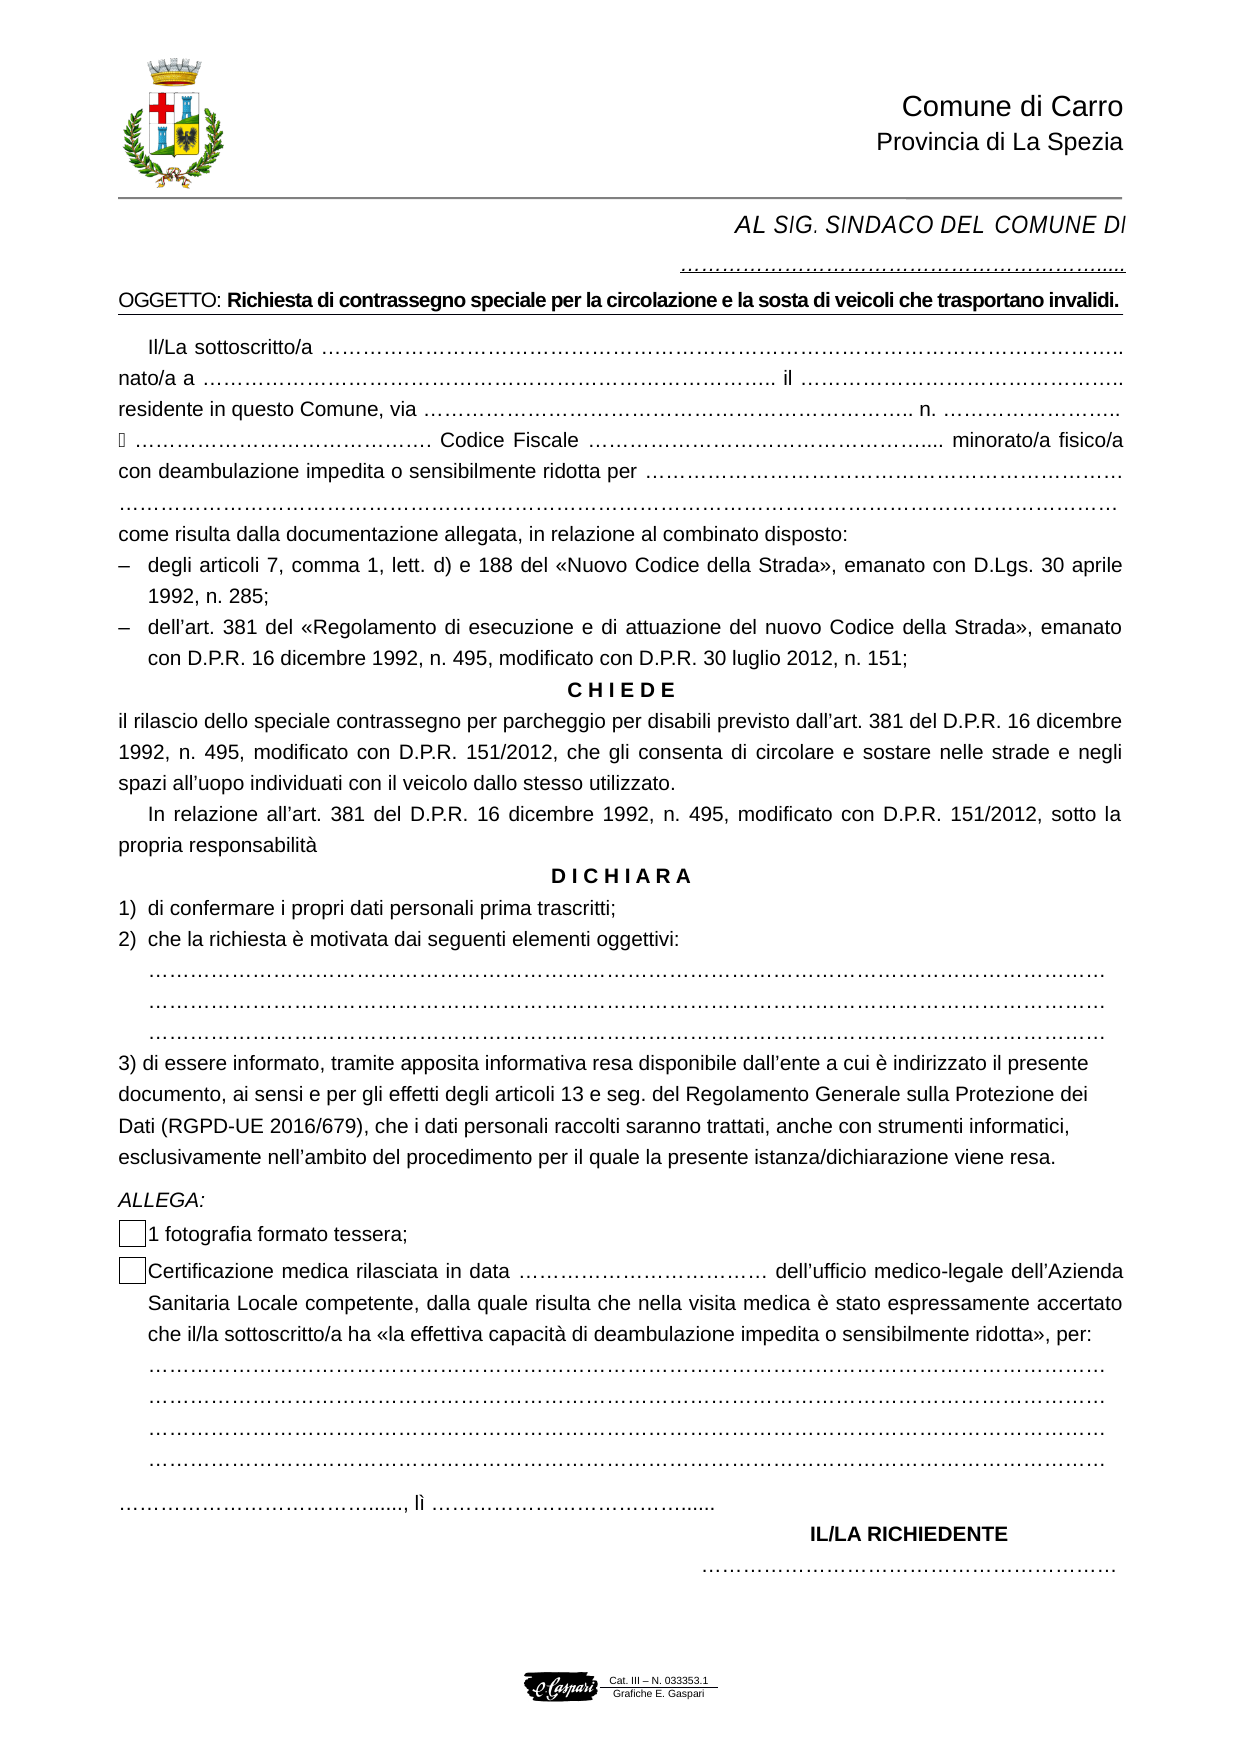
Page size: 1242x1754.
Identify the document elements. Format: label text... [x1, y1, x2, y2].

text AL SIG. SINDACO DEL COMUNE DI [561, 210, 1126, 239]
text – degli articoli 7, comma 1, lett. d) e 188 del «Nuovo Codice della Strada», emanato con D.Lgs. 30 aprile 1992, n. 285; [118, 553, 1123, 608]
text ……………………………………………………..... [602, 251, 1126, 275]
text ………………………………………………………………………………………………………………………… [148, 989, 1123, 1013]
text 3) di essere informato, tramite apposita informativa resa disponibile dall’ente a cui è indirizzato il presente documento, ai sensi e per gli effetti degli articoli 13 e seg. del Regolamento Generale sulla Protezione dei Dati (RGPD-UE 2016/679), che i dati personali raccolti saranno trattati, anche con strumenti informatici, esclusivamente nell’ambito del procedimento per il quale la presente istanza/dichiarazione viene resa. [118, 1051, 1123, 1168]
text ………………………………………………………………………………………………………………………… ………………………………………………………………………………………………………………………… ………………………………………………………………………………………………………………………… ………………………………………………………………………………………………………………………… [148, 1353, 1123, 1471]
text 2) che la richiesta è motivata dai seguenti elementi oggettivi: [118, 927, 1123, 951]
text ………………………………………………………………………………………………………………………… [148, 958, 1123, 982]
text 1 fotografia formato tessera; [118, 1219, 1123, 1247]
text D I C H I A R A [118, 864, 1123, 888]
text il rilascio dello speciale contrassegno per parcheggio per disabili previsto dall’art. 381 del D.P.R. 16 dicembre 1992, n. 495, modificato con D.P.R. 151/2012, che gli consenta di circolare e sostare nelle strade e negli spazi all’uopo individuati con il veicolo dallo stesso utilizzato. [118, 708, 1123, 795]
text ALLEGA: [118, 1188, 1123, 1212]
text come risulta dalla documentazione allegata, in relazione al combinato disposto: [118, 522, 1123, 546]
text ………………………………......, lì ………………………………...... [118, 1490, 1123, 1514]
text Provincia di La Spezia [224, 127, 1123, 156]
text – dell’art. 381 del «Regolamento di esecuzione e di attuazione del nuovo Codice della Strada», emanato con D.P.R. 16 dicembre 1992, n. 495, modificato con D.P.R. 30 luglio 2012, n. 151; [118, 615, 1123, 670]
text In relazione all’art. 381 del D.P.R. 16 dicembre 1992, n. 495, modificato con D.P.R. 151/2012, sotto la propria responsabilità [118, 802, 1123, 857]
text IL/LA RICHIEDENTE [694, 1521, 1123, 1545]
text  ……………………………………. Codice Fiscale ………………………………………….... minorato/a fisico/a con deambulazione impedita o sensibilmente ridotta per …………………………………………………………… ……………………………………………………………………………………………………………………………… [118, 428, 1123, 514]
text ………………………………………………………………………………………………………………………… [148, 1020, 1123, 1044]
text Certificazione medica rilasciata in data ……………………………… dell’ufficio medico-legale dell’Azienda Sanitaria Locale competente, dalla quale risulta che nella visita medica è stato espressamente accertato che il/la sottoscritto/a ha «la effettiva capacità di deambulazione impedita o sensibilmente ridotta», per: [118, 1256, 1123, 1346]
text C H I E D E [118, 677, 1123, 701]
picture [122, 58, 224, 189]
picture [523, 1671, 598, 1702]
text Il/La sottoscritto/a …………………………………………………………………………………………………….. nato/a a ……………………………………………………………………….. il ……………………………………….. residente in questo Comune, via …………………………………………………………….. n. …………………….. [118, 335, 1123, 421]
text Comune di Carro [224, 89, 1123, 122]
text …………………………………………………… [694, 1553, 1123, 1577]
text OGGETTO: Richiesta di contrassegno speciale per la circolazione e la sosta di veicoli che trasportano invalidi. [118, 288, 1123, 314]
text 1) di confermare i propri dati personali prima trascritti; [118, 895, 1123, 919]
